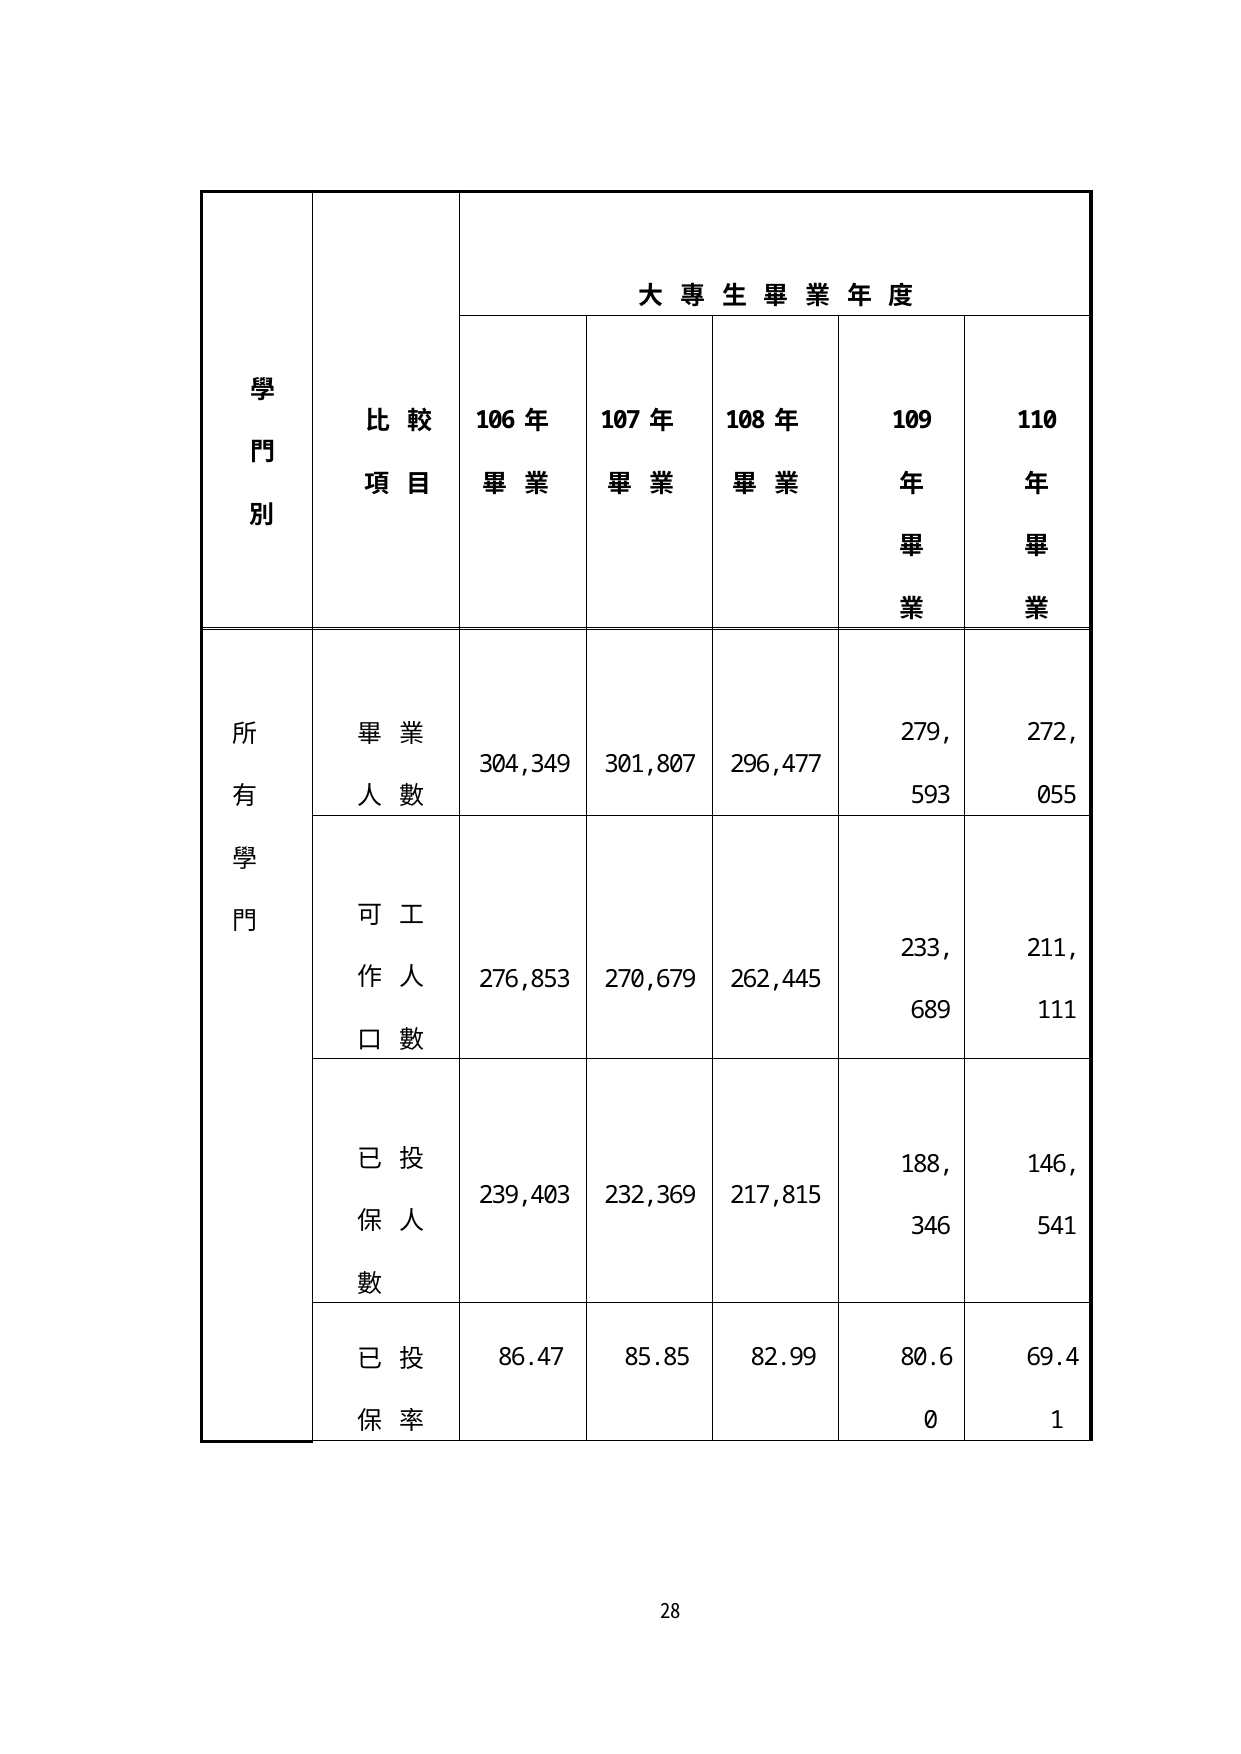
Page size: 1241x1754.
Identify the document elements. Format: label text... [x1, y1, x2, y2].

table_cell 110年畢業 [965, 316, 1089, 627]
table_header 學門別 [203, 193, 312, 627]
table_cell 107年畢業 [587, 316, 712, 627]
table_cell 畢業人數 [313, 630, 459, 814]
table_cell 109年畢業 [839, 316, 964, 627]
table_cell 272,055 [965, 630, 1089, 814]
table_cell 217,815 [713, 1059, 838, 1302]
table_cell 239,403 [460, 1059, 586, 1302]
table_cell 86.47 [460, 1303, 586, 1439]
table_cell 69.41 [965, 1303, 1089, 1439]
table_cell 233,689 [839, 816, 964, 1058]
table_cell 80.60 [839, 1303, 964, 1439]
table_cell 可工作人口數 [313, 816, 459, 1058]
table_cell 所有學門 [203, 630, 312, 1439]
table_cell 106年畢業 [460, 316, 586, 627]
table_cell 279,593 [839, 630, 964, 814]
table_cell 已投保率 [313, 1303, 459, 1439]
table_header 比較項目 [313, 193, 459, 627]
table_cell 262,445 [713, 816, 838, 1058]
table_cell 296,477 [713, 630, 838, 814]
table_cell 276,853 [460, 816, 586, 1058]
table_cell 211,111 [965, 816, 1089, 1058]
table_cell 232,369 [587, 1059, 712, 1302]
table_cell 146,541 [965, 1059, 1089, 1302]
table_cell 108年畢業 [713, 316, 838, 627]
table_header 大專生畢業年度 [460, 193, 1089, 314]
table_cell 188,346 [839, 1059, 964, 1302]
table_cell 301,807 [587, 630, 712, 814]
table_cell 已投保人數 [313, 1059, 459, 1302]
table_cell 270,679 [587, 816, 712, 1058]
table_cell 82.99 [713, 1303, 838, 1439]
table_cell 85.85 [587, 1303, 712, 1439]
table_cell 304,349 [460, 630, 586, 814]
